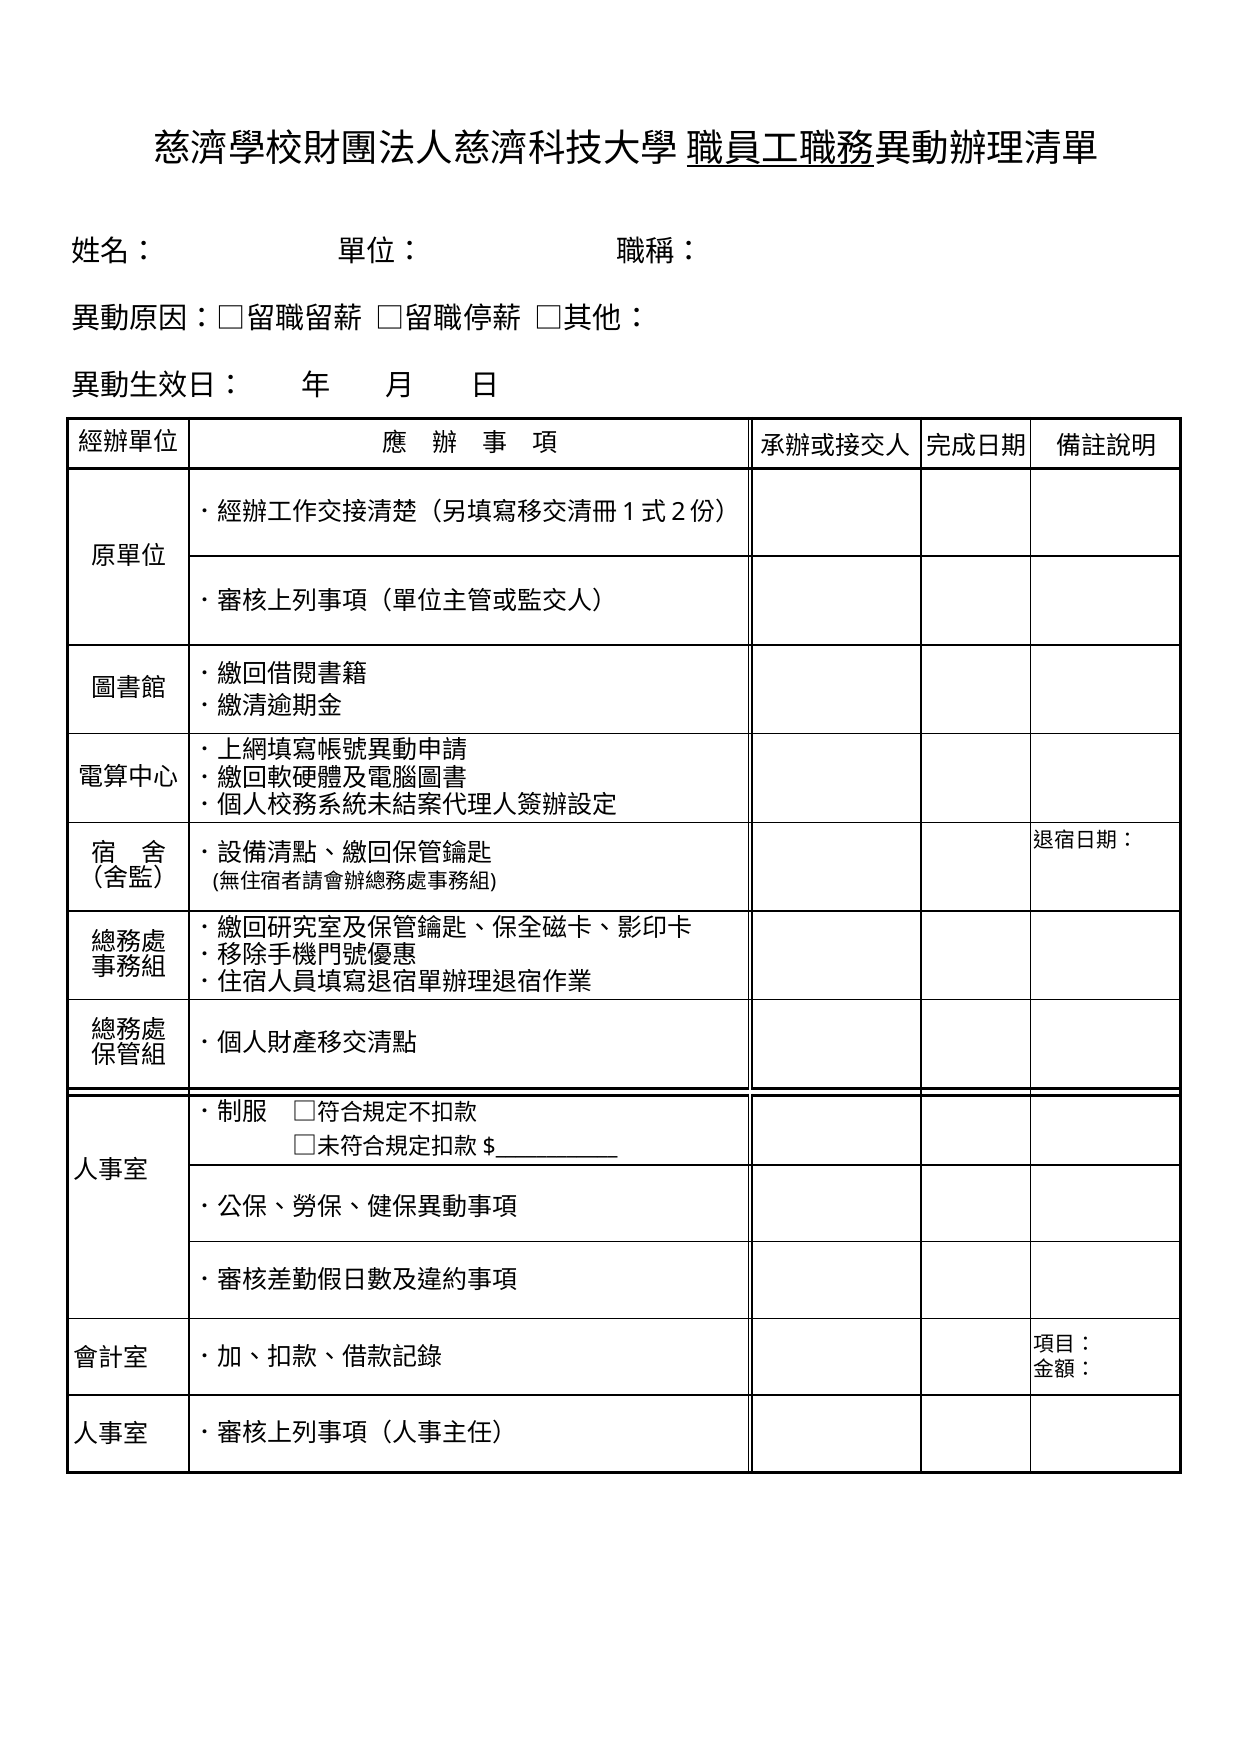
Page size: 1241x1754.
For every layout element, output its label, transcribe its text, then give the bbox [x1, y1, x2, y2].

table_cell [753, 1097, 920, 1164]
table_cell ．審核上列事項（人事主任） [190, 1396, 748, 1471]
table_cell 總務處 保管組 [69, 1000, 188, 1087]
table_header 完成日期 [922, 420, 1030, 467]
table_header 承辦或接交人 [753, 420, 920, 467]
table_cell [1031, 1242, 1179, 1318]
table_cell [753, 646, 920, 733]
table_cell [1031, 1396, 1179, 1471]
table_cell [922, 1097, 1030, 1164]
table_cell 人事室 [69, 1097, 188, 1241]
table_cell [753, 1242, 920, 1318]
table_cell [922, 823, 1030, 910]
table_cell [69, 1090, 188, 1094]
text 姓名： 單位： 職稱： [71, 227, 1181, 270]
table_cell ．繳回研究室及保管鑰匙、保全磁卡、影印卡 ．移除手機門號優惠 ．住宿人員填寫退宿單辦理退宿作業 [190, 912, 748, 999]
text 異動原因：□留職留薪 □留職停薪 □其他： [71, 295, 1181, 337]
table_cell [753, 823, 920, 910]
table_cell [922, 1090, 1030, 1094]
table_cell ．制服 □符合規定不扣款 □未符合規定扣款 $____________ [190, 1087, 750, 1164]
table_cell [922, 912, 1030, 999]
table_cell [753, 470, 920, 555]
table_cell [1031, 1000, 1179, 1087]
table_cell [922, 1396, 1030, 1471]
table_cell [922, 557, 1030, 644]
table_cell [922, 1242, 1030, 1318]
table_cell 原單位 [69, 470, 188, 644]
table_cell 電算中心 [69, 734, 188, 821]
table_cell [753, 1319, 920, 1394]
table_cell [922, 734, 1030, 821]
table_cell ．經辦工作交接清楚（另填寫移交清冊1式2份） [190, 470, 748, 555]
table_cell [1031, 734, 1179, 821]
table_cell [1031, 1097, 1179, 1164]
table_cell 人事室 [69, 1396, 188, 1471]
table_cell ．審核上列事項（單位主管或監交人） [190, 557, 748, 644]
table_header 經辦單位 [69, 420, 188, 467]
table_cell [922, 646, 1030, 733]
table_cell [753, 1166, 920, 1241]
text 慈濟學校財團法人慈濟科技大學 職員工職務異動辦理清單 [71, 118, 1181, 172]
table_cell 圖書館 [69, 646, 188, 733]
table_cell [69, 1241, 188, 1318]
table_cell 宿 舍 （舍監） [69, 823, 188, 910]
table_cell [753, 1396, 920, 1471]
table_cell [1031, 912, 1179, 999]
table_cell ．設備清點、繳回保管鑰匙 (無住宿者請會辦總務處事務組) [190, 823, 748, 910]
table_cell [753, 557, 920, 644]
table_cell [753, 1000, 920, 1087]
table_cell ．繳回借閱書籍 ．繳清逾期金 [190, 646, 748, 733]
table_cell [922, 1166, 1030, 1241]
text 異動生效日： 年 月 日 [71, 362, 1181, 404]
table_cell 總務處 事務組 [69, 912, 188, 999]
table_cell ．公保、勞保、健保異動事項 [190, 1166, 748, 1241]
table_header 備註說明 [1031, 420, 1179, 467]
table_header 應 辦 事 項 [190, 420, 748, 467]
table_cell [1031, 1166, 1179, 1241]
table_cell 退宿日期： [1031, 823, 1179, 910]
table_cell ．上網填寫帳號異動申請 ．繳回軟硬體及電腦圖書 ．個人校務系統未結案代理人簽辦設定 [190, 734, 748, 821]
table_cell ．加、扣款、借款記錄 [190, 1319, 748, 1394]
table_cell [1031, 646, 1179, 733]
table_cell ．個人財產移交清點 [190, 1000, 748, 1087]
table_cell [1031, 557, 1179, 644]
table_cell [753, 734, 920, 821]
table_cell [1031, 1090, 1179, 1094]
table_cell [1031, 470, 1179, 555]
table_cell [922, 1319, 1030, 1394]
table_cell ．審核差勤假日數及違約事項 [190, 1242, 748, 1318]
table_cell [922, 1000, 1030, 1087]
table_cell [753, 912, 920, 999]
table_cell 會計室 [69, 1319, 188, 1394]
table_cell [922, 470, 1030, 555]
table_cell 項目： 金額： [1031, 1319, 1179, 1394]
table_cell [750, 1087, 920, 1164]
